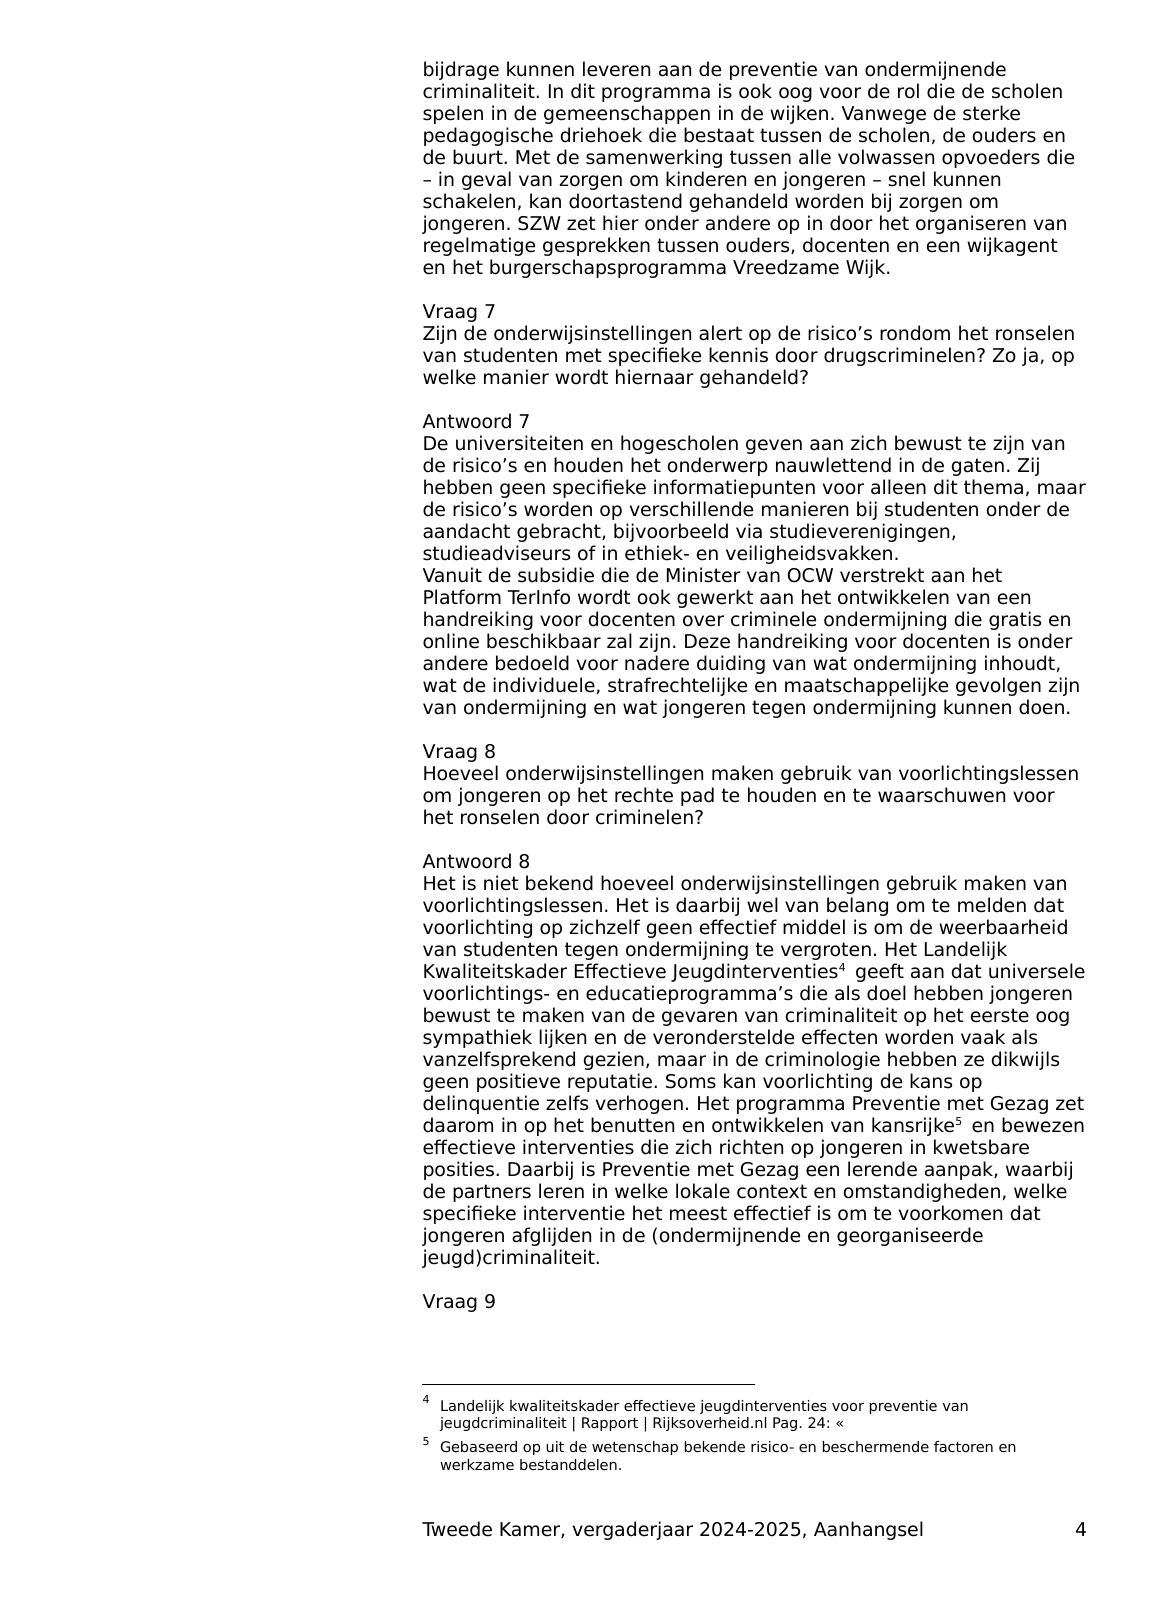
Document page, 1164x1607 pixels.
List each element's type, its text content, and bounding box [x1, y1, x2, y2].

text Vanuit de subsidie die de Minister van OCW verstrekt aan het Platform TerInfo wordt ook gewerkt aan het ontwikkelen van een handreiking voor docenten over criminele ondermijning die gratis en online beschikbaar zal zijn. Deze handreiking voor docenten is onder andere bedoeld voor nadere duiding van wat ondermijning inhoudt, wat de individuele, strafrechtelijke en maatschappelijke gevolgen zijn van ondermijning en wat jongeren tegen ondermijning kunnen doen. [422, 565, 1087, 719]
text Antwoord 8 [422, 851, 1087, 873]
text Vraag 8 [422, 741, 1087, 763]
text Landelijk kwaliteitskader effectieve jeugdinterventies voor preventie van jeugdcriminaliteit | Rapport | Rijksoverheid.nl Pag. 24: « [422, 1393, 1087, 1432]
text De universiteiten en hogescholen geven aan zich bewust te zijn van de risico’s en houden het onderwerp nauwlettend in de gaten. Zij hebben geen specifieke informatiepunten voor alleen dit thema, maar de risico’s worden op verschillende manieren bij studenten onder de aandacht gebracht, bijvoorbeeld via studieverenigingen, studieadviseurs of in ethiek- en veiligheidsvakken. [422, 433, 1087, 565]
text Vraag 7 [422, 301, 1087, 323]
text Vraag 9 [422, 1291, 1087, 1313]
text Zijn de onderwijsinstellingen alert op de risico’s rondom het ronselen van studenten met specifieke kennis door drugscriminelen? Zo ja, op welke manier wordt hiernaar gehandeld? [422, 323, 1087, 389]
text Hoeveel onderwijsinstellingen maken gebruik van voorlichtingslessen om jongeren op het rechte pad te houden en te waarschuwen voor het ronselen door criminelen? [422, 763, 1087, 829]
text bijdrage kunnen leveren aan de preventie van ondermijnende criminaliteit. In dit programma is ook oog voor de rol die de scholen spelen in de gemeenschappen in de wijken. Vanwege de sterke pedagogische driehoek die bestaat tussen de scholen, de ouders en de buurt. Met de samenwerking tussen alle volwassen opvoeders die – in geval van zorgen om kinderen en jongeren – snel kunnen schakelen, kan doortastend gehandeld worden bij zorgen om jongeren. SZW zet hier onder andere op in door het organiseren van regelmatige gesprekken tussen ouders, docenten en een wijkagent en het burgerschapsprogramma Vreedzame Wijk. [422, 59, 1087, 279]
text Gebaseerd op uit de wetenschap bekende risico- en beschermende factoren en werkzame bestanddelen. [422, 1435, 1087, 1474]
text Antwoord 7 [422, 411, 1087, 433]
text Het is niet bekend hoeveel onderwijsinstellingen gebruik maken van voorlichtingslessen. Het is daarbij wel van belang om te melden dat voorlichting op zichzelf geen effectief middel is om de weerbaarheid van studenten tegen ondermijning te vergroten. Het Landelijk Kwaliteitskader Effectieve Jeugdinterventies geeft aan dat universele voorlichtings- en educatieprogramma’s die als doel hebben jongeren bewust te maken van de gevaren van criminaliteit op het eerste oog sympathiek lijken en de veronderstelde effecten worden vaak als vanzelfsprekend gezien, maar in de criminologie hebben ze dikwijls geen positieve reputatie. Soms kan voorlichting de kans op delinquentie zelfs verhogen. Het programma Preventie met Gezag zet daarom in op het benutten en ontwikkelen van kansrijke en bewezen effectieve interventies die zich richten op jongeren in kwetsbare posities. Daarbij is Preventie met Gezag een lerende aanpak, waarbij de partners leren in welke lokale context en omstandigheden, welke specifieke interventie het meest effectief is om te voorkomen dat jongeren afglijden in de (ondermijnende en georganiseerde jeugd)criminaliteit. [422, 873, 1087, 1269]
